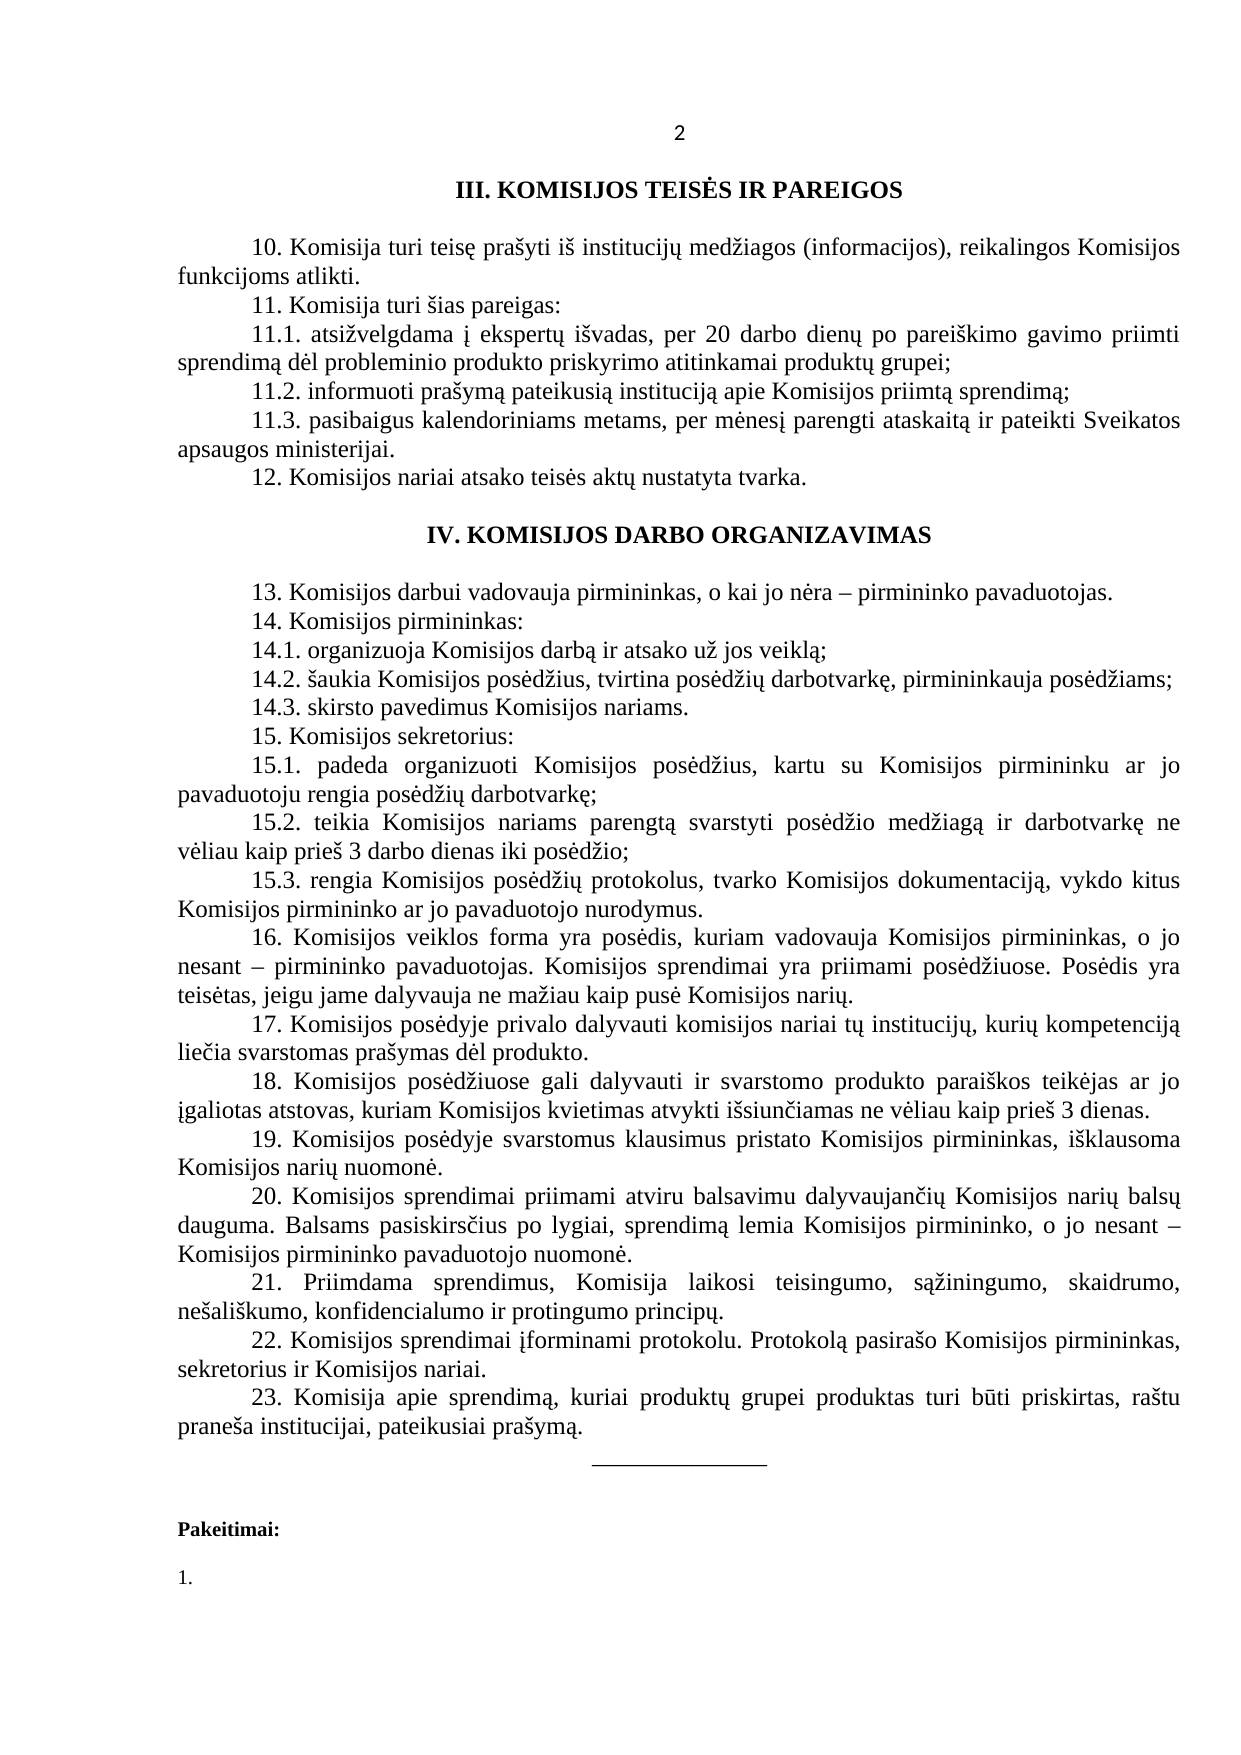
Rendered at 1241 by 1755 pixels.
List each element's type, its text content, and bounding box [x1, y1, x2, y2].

text 15. Komisijos sekretorius: [177, 721, 1181, 750]
text 22. Komisijos sprendimai įforminami protokolu. Protokolą pasirašo Komisijos pirmininkas, sekretorius ir Komisijos nariai. [177, 1325, 1181, 1382]
text 11.1. atsižvelgdama į ekspertų išvadas, per 20 darbo dienų po pareiškimo gavimo priimti sprendimą dėl probleminio produkto priskyrimo atitinkamai produktų grupei; [177, 319, 1181, 376]
text 11.3. pasibaigus kalendoriniams metams, per mėnesį parengti ataskaitą ir pateikti Sveikatos apsaugos ministerijai. [177, 405, 1181, 462]
text 23. Komisija apie sprendimą, kuriai produktų grupei produktas turi būti priskirtas, raštu praneša institucijai, pateikusiai prašymą. [177, 1382, 1181, 1440]
text 15.1. padeda organizuoti Komisijos posėdžius, kartu su Komisijos pirmininku ar jo pavaduotoju rengia posėdžių darbotvarkę; [177, 750, 1181, 807]
text III. KOMISIJOS TEISĖS IR PAREIGOS [177, 175, 1181, 204]
text 16. Komisijos veiklos forma yra posėdis, kuriam vadovauja Komisijos pirmininkas, o jo nesant – pirmininko pavaduotojas. Komisijos sprendimai yra priimami posėdžiuose. Posėdis yra teisėtas, jeigu jame dalyvauja ne mažiau kaip pusė Komisijos narių. [177, 922, 1181, 1009]
text 15.3. rengia Komisijos posėdžių protokolus, tvarko Komisijos dokumentaciją, vykdo kitus Komisijos pirmininko ar jo pavaduotojo nurodymus. [177, 865, 1181, 922]
text 15.2. teikia Komisijos nariams parengtą svarstyti posėdžio medžiagą ir darbotvarkę ne vėliau kaip prieš 3 darbo dienas iki posėdžio; [177, 807, 1181, 865]
text 11. Komisija turi šias pareigas: [177, 290, 1181, 319]
text 17. Komisijos posėdyje privalo dalyvauti komisijos nariai tų institucijų, kurių kompetenciją liečia svarstomas prašymas dėl produkto. [177, 1009, 1181, 1066]
text 13. Komisijos darbui vadovauja pirmininkas, o kai jo nėra – pirmininko pavaduotojas. [177, 577, 1181, 606]
text 21. Priimdama sprendimus, Komisija laikosi teisingumo, sąžiningumo, skaidrumo, nešališkumo, konfidencialumo ir protingumo principų. [177, 1267, 1181, 1325]
text 10. Komisija turi teisę prašyti iš institucijų medžiagos (informacijos), reikalingos Komisijos funkcijoms atlikti. [177, 232, 1181, 290]
text 1. [177, 1565, 1181, 1589]
text 14.2. šaukia Komisijos posėdžius, tvirtina posėdžių darbotvarkę, pirmininkauja posėdžiams; [177, 664, 1181, 692]
text Pakeitimai: [177, 1517, 1181, 1541]
text 12. Komisijos nariai atsako teisės aktų nustatyta tvarka. [177, 462, 1181, 491]
text 14.3. skirsto pavedimus Komisijos nariams. [177, 692, 1181, 721]
text 19. Komisijos posėdyje svarstomus klausimus pristato Komisijos pirmininkas, išklausoma Komisijos narių nuomonė. [177, 1124, 1181, 1181]
text 14. Komisijos pirmininkas: [177, 606, 1181, 635]
text 14.1. organizuoja Komisijos darbą ir atsako už jos veiklą; [177, 635, 1181, 664]
text IV. KOMISIJOS DARBO ORGANIZAVIMAS [177, 520, 1181, 549]
text 11.2. informuoti prašymą pateikusią instituciją apie Komisijos priimtą sprendimą; [177, 376, 1181, 405]
text 20. Komisijos sprendimai priimami atviru balsavimu dalyvaujančių Komisijos narių balsų dauguma. Balsams pasiskirsčius po lygiai, sprendimą lemia Komisijos pirmininko, o jo nesant – Komisijos pirmininko pavaduotojo nuomonė. [177, 1181, 1181, 1267]
text ______________ [177, 1440, 1181, 1469]
text 18. Komisijos posėdžiuose gali dalyvauti ir svarstomo produkto paraiškos teikėjas ar jo įgaliotas atstovas, kuriam Komisijos kvietimas atvykti išsiunčiamas ne vėliau kaip prieš 3 dienas. [177, 1066, 1181, 1124]
